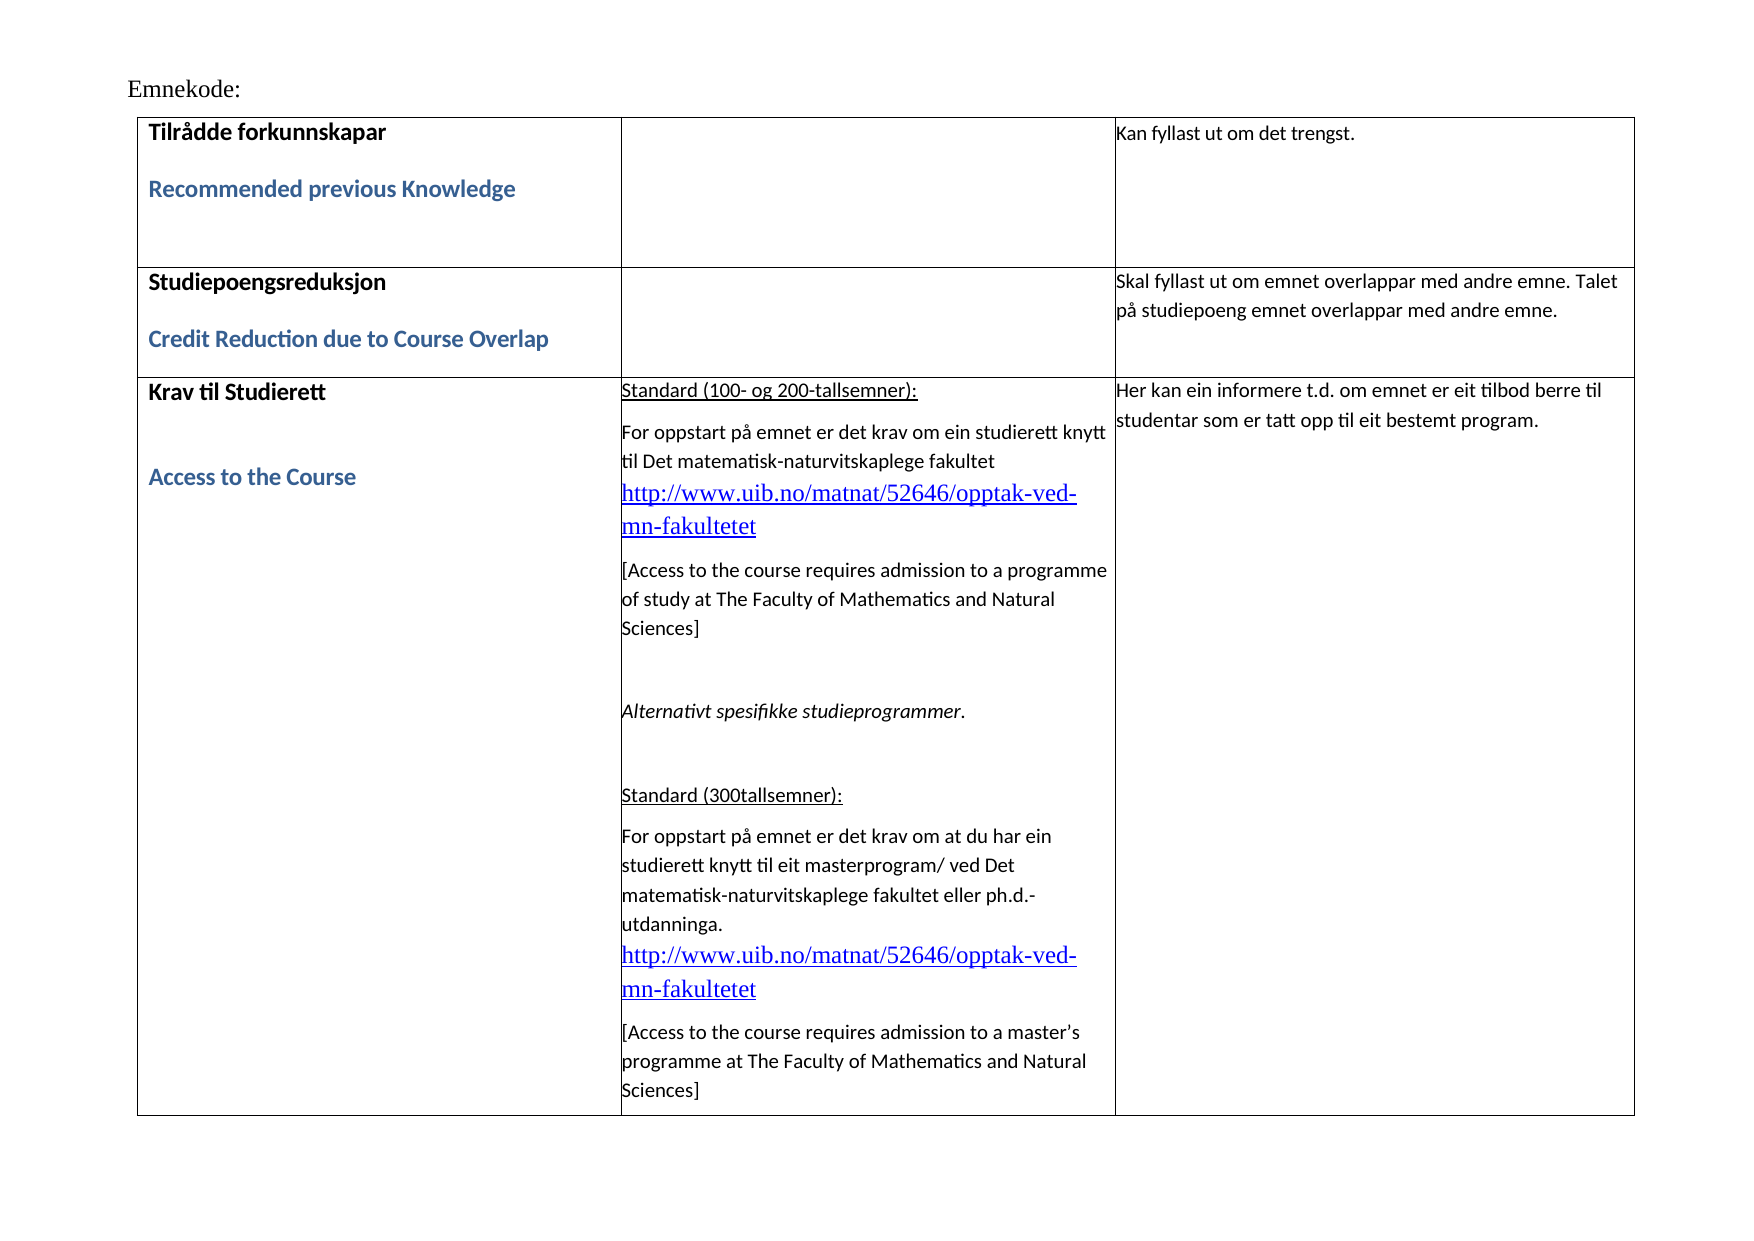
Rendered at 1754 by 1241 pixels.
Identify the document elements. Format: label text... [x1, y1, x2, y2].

table_cell [622, 118, 1115, 267]
table_cell Tilrådde forkunnskapar Recommended previous Knowledge [138, 118, 621, 267]
table_cell Her kan ein informere t.d. om emnet er eit tilbod berre til studentar som er tatt opp til eit bestemt program. [1116, 378, 1634, 1115]
table_cell Krav til Studierett Access to the Course [138, 378, 621, 1115]
table_cell Standard (100- og 200-tallsemner): For oppstart på emnet er det krav om ein studierett knytt til Det matematisk-naturvitskaplege fakultet http://www.uib.no/matnat/52646/opptak-ved-mn-fakultetet [Access to the course requires admission to a programme of study at The Faculty of Mathematics and Natural Sciences] Alternativt spesifikke studieprogrammer. Standard (300tallsemner): For oppstart på emnet er det krav om at du har ein studierett knytt til eit masterprogram/ ved Det matematisk-naturvitskaplege fakultet eller ph.d.-utdanninga. http://www.uib.no/matnat/52646/opptak-ved-mn-fakultetet [Access to the course requires admission to a master’s programme at The Faculty of Mathematics and Natural Sciences] [622, 378, 1115, 1115]
table_cell [622, 268, 1115, 377]
table_cell Kan fyllast ut om det trengst. [1116, 118, 1634, 267]
table_cell Skal fyllast ut om emnet overlappar med andre emne. Talet på studiepoeng emnet overlappar med andre emne. [1116, 268, 1634, 377]
table_cell Studiepoengsreduksjon Credit Reduction due to Course Overlap [138, 268, 621, 377]
